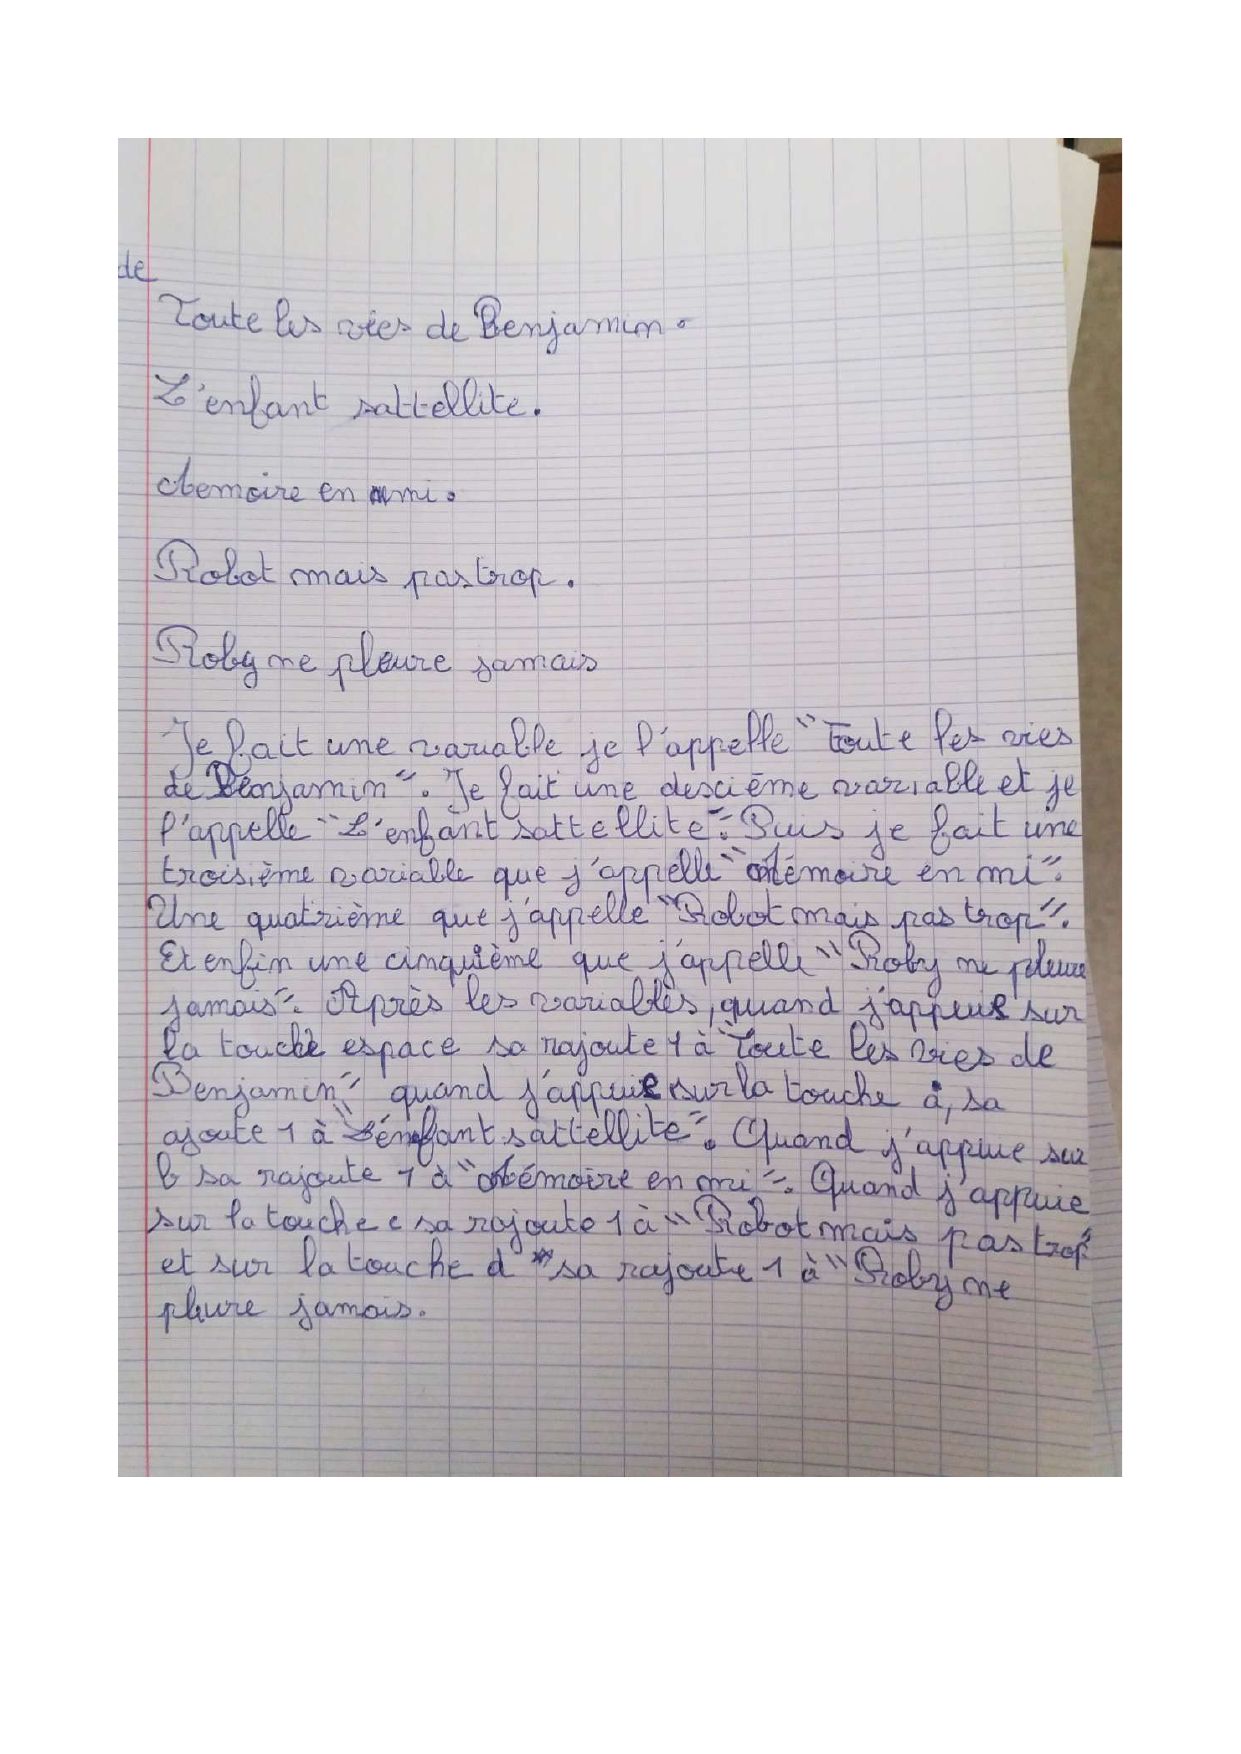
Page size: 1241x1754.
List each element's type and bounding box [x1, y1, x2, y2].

picture [118, 138, 1123, 1477]
